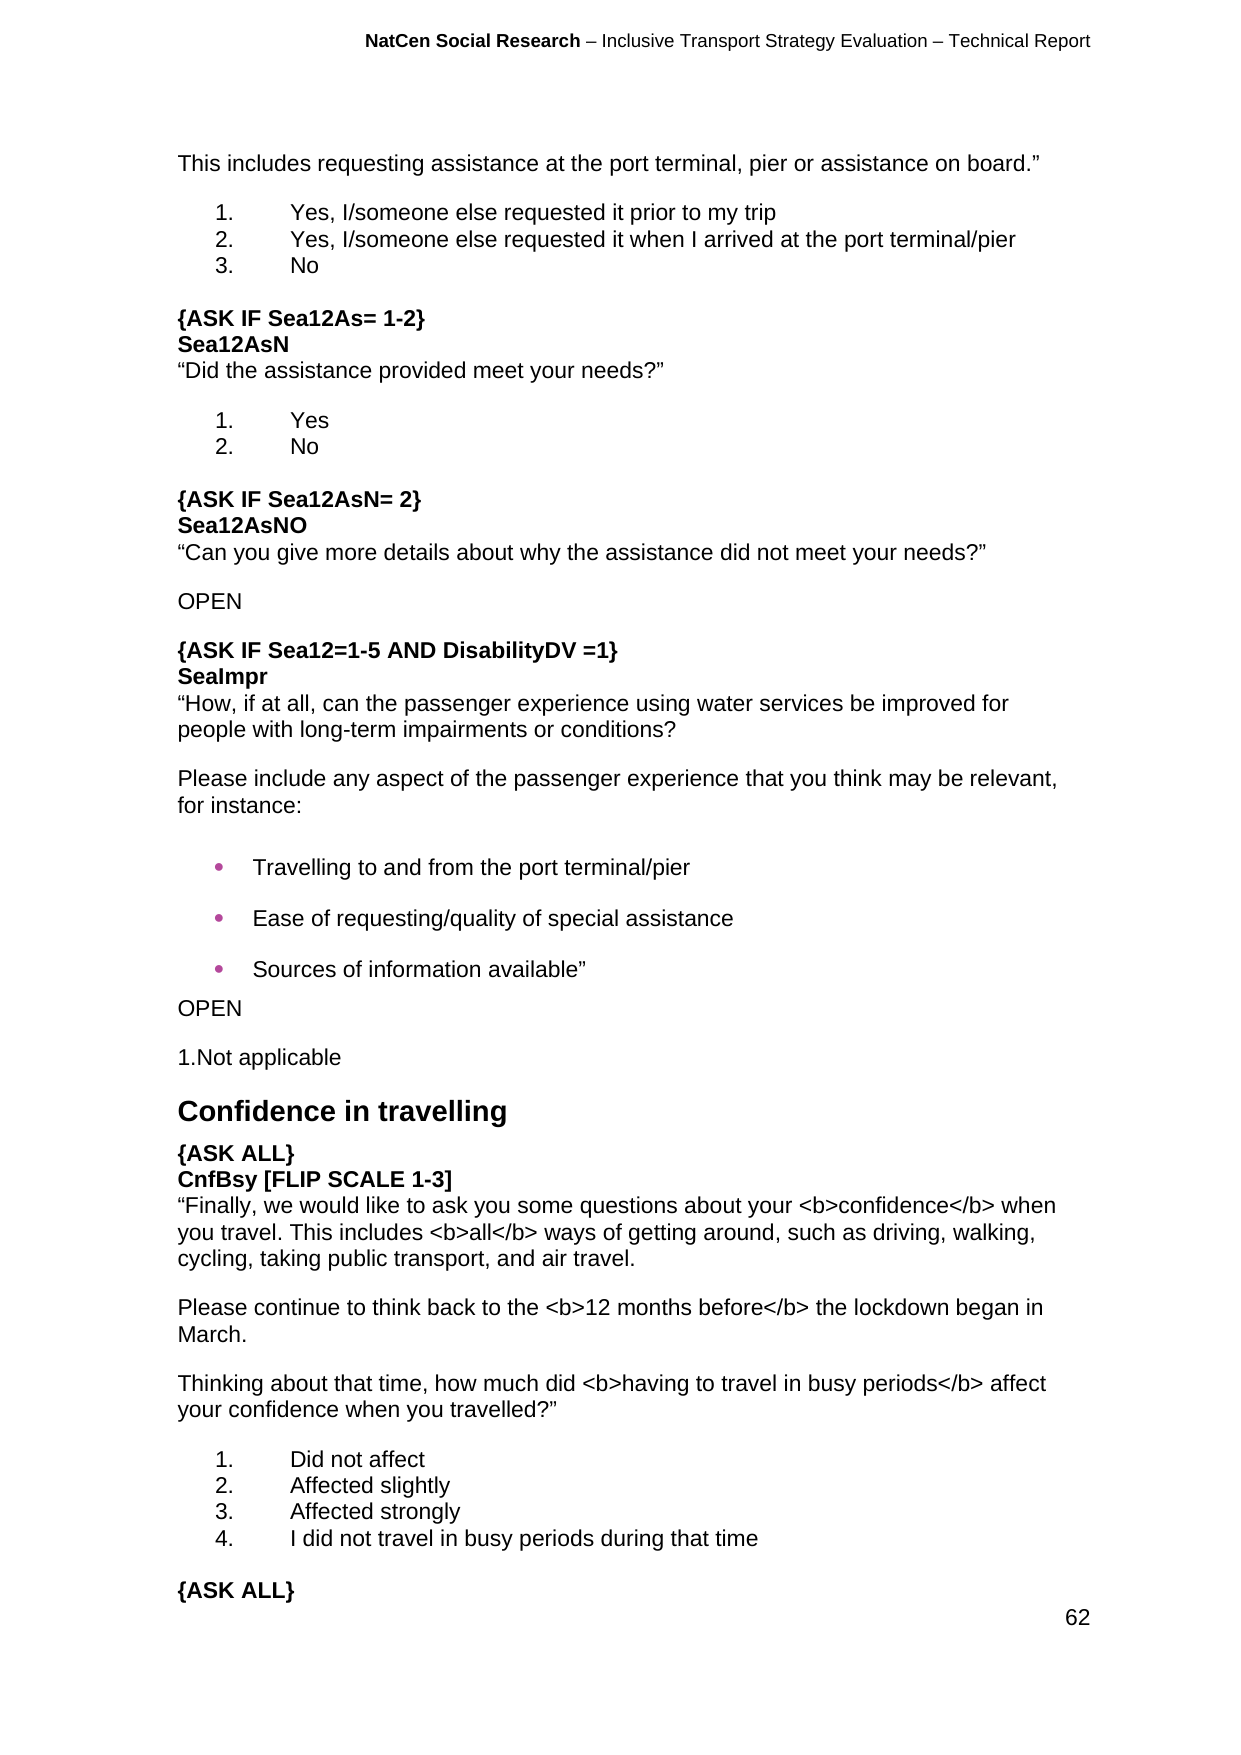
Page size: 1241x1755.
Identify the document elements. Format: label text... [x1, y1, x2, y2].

subtitle {ASK IF Sea12=1-5 AND DisabilityDV =1} [177, 637, 1063, 663]
list Affected slightly [215, 1472, 1063, 1498]
text This includes requesting assistance at the port terminal, pier or assistance on board.” [177, 150, 1063, 176]
subtitle Confidence in travelling [177, 1093, 1063, 1127]
list Yes [215, 407, 1063, 433]
subtitle {ASK IF Sea12AsN= 2} [177, 486, 1063, 512]
text Thinking about that time, how much did <b>having to travel in busy periods</b> affect your confidence when you travelled?” [177, 1370, 1063, 1423]
text “Finally, we would like to ask you some questions about your <b>confidence</b> when you travel. This includes <b>all</b> ways of getting around, such as driving, walking, cycling, taking public transport, and air travel. [177, 1192, 1063, 1271]
subtitle {ASK ALL} [177, 1577, 1063, 1604]
list No [215, 252, 1063, 278]
text 1.Not applicable [177, 1044, 1063, 1071]
text “Did the assistance provided meet your needs?” [177, 357, 1063, 384]
subtitle SeaImpr [177, 663, 1063, 690]
list Sources of information available” [215, 956, 1063, 982]
subtitle {ASK IF Sea12As= 1-2} [177, 305, 1063, 331]
text “Can you give more details about why the assistance did not meet your needs?” [177, 538, 1063, 565]
list Travelling to and from the port terminal/pier [215, 853, 1063, 880]
subtitle CnfBsy [FLIP SCALE 1-3] [177, 1166, 1063, 1192]
text OPEN [177, 995, 1063, 1021]
text Please include any aspect of the passenger experience that you think may be relevant, for instance: [177, 765, 1063, 818]
list Affected strongly [215, 1498, 1063, 1524]
subtitle Sea12AsNO [177, 512, 1063, 538]
subtitle {ASK ALL} [177, 1139, 1063, 1166]
list I did not travel in busy periods during that time [215, 1524, 1063, 1551]
list Yes, I/someone else requested it prior to my trip [215, 199, 1063, 226]
subtitle Sea12AsN [177, 331, 1063, 357]
text “How, if at all, can the passenger experience using water services be improved for people with long-term impairments or conditions? [177, 690, 1063, 742]
text Please continue to think back to the <b>12 months before</b> the lockdown began in March. [177, 1294, 1063, 1347]
text OPEN [177, 588, 1063, 614]
list Ease of requesting/quality of special assistance [215, 905, 1063, 931]
list Yes, I/someone else requested it when I arrived at the port terminal/pier [215, 226, 1063, 252]
list No [215, 433, 1063, 459]
list Did not affect [215, 1446, 1063, 1472]
